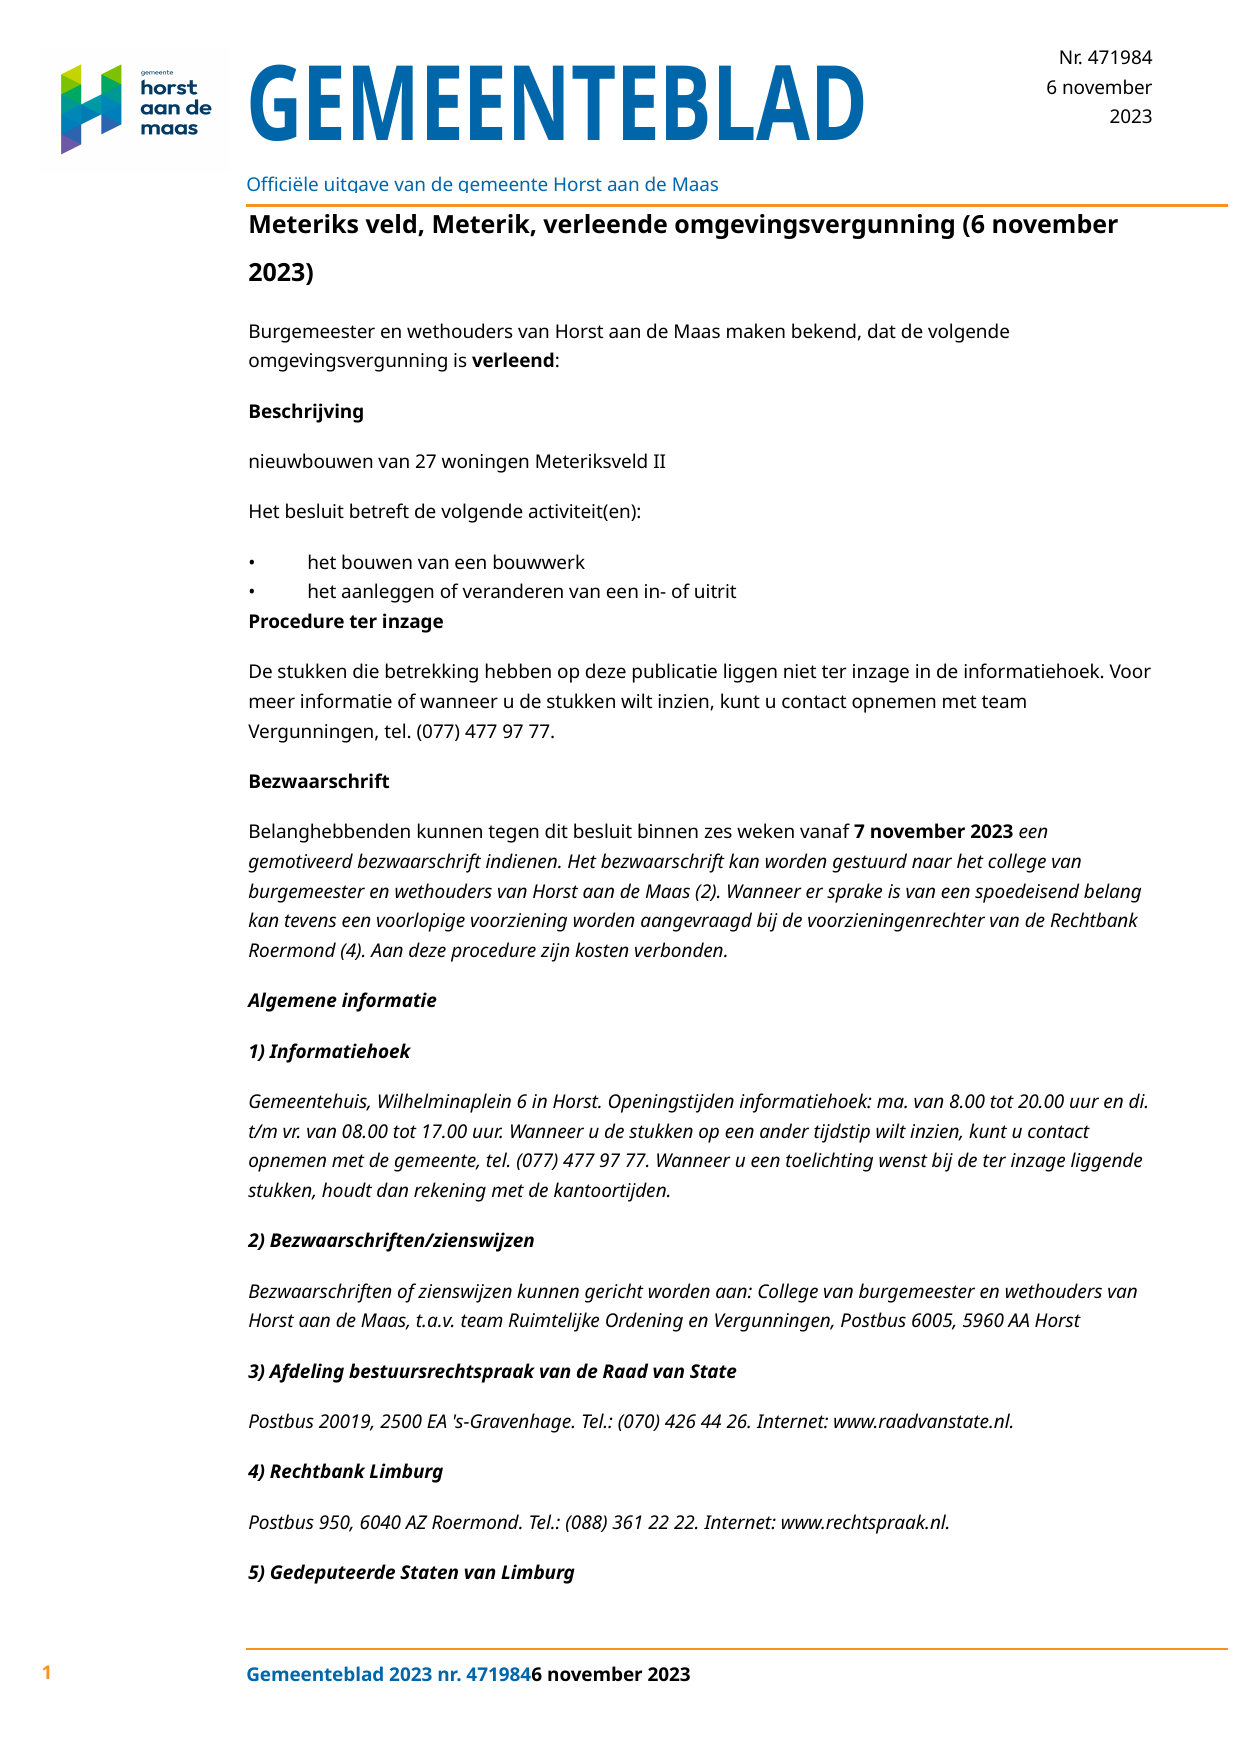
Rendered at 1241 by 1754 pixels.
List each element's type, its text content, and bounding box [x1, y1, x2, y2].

text nieuwbouwen van 27 woningen Meteriksveld II [248, 448, 1152, 474]
picture [41, 47, 231, 172]
text Postbus 950, 6040 AZ Roermond. Tel.: (088) 361 22 22. Internet: www.rechtspraak.nl. [248, 1509, 1152, 1535]
text Bezwaarschriften of zienswijzen kunnen gericht worden aan: College van burgemeester en wethouders van Horst aan de Maas, t.a.v. team Ruimtelijke Ordening en Vergunningen, Postbus 6005, 5960 AA Horst [248, 1278, 1152, 1333]
text Gemeentehuis, Wilhelminaplein 6 in Horst. Openingstijden informatiehoek: ma. van 8.00 tot 20.00 uur en di. t/m vr. van 08.00 tot 17.00 uur. Wanneer u de stukken op een ander tijdstip wilt inzien, kunt u contact opnemen met de gemeente, tel. (077) 477 97 77. Wanneer u een toelichting wenst bij de ter inzage liggende stukken, houdt dan rekening met de kantoortijden. [248, 1088, 1152, 1203]
text De stukken die betrekking hebben op deze publicatie liggen niet ter inzage in de informatiehoek. Voor meer informatie of wanneer u de stukken wilt inzien, kunt u contact opnemen met team Vergunningen, tel. (077) 477 97 77. [248, 659, 1152, 744]
text 4) Rechtbank Limburg [248, 1459, 1152, 1484]
text Procedure ter inzage [248, 608, 1152, 634]
text Het besluit betreft de volgende activiteit(en): [248, 499, 1152, 524]
text Belanghebbenden kunnen tegen dit besluit binnen zes weken vanaf 7 november 2023 een gemotiveerd bezwaarschrift indienen. Het bezwaarschrift kan worden gestuurd naar het college van burgemeester en wethouders van Horst aan de Maas (2). Wanneer er sprake is van een spoedeisend belang kan tevens een voorlopige voorziening worden aangevraagd bij de voorzieningenrechter van de Rechtbank Roermond (4). Aan deze procedure zijn kosten verbonden. [248, 819, 1152, 963]
text 1) Informatiehoek [248, 1038, 1152, 1064]
text Meteriks veld, Meterik, verleende omgevingsvergunning (6 november 2023) [248, 207, 1152, 288]
text Bezwaarschrift [248, 768, 1152, 794]
text Beschrijving [248, 398, 1152, 424]
text 5) Gedeputeerde Staten van Limburg [248, 1559, 1152, 1585]
text 3) Afdeling bestuursrechtspraak van de Raad van State [248, 1358, 1152, 1384]
text 2) Bezwaarschriften/zienswijzen [248, 1227, 1152, 1253]
text Algemene informatie [248, 987, 1152, 1013]
text Burgemeester en wethouders van Horst aan de Maas maken bekend, dat de volgende omgevingsvergunning is verleend: [248, 318, 1152, 373]
list het aanleggen of veranderen van een in- of uitrit [248, 579, 1152, 604]
text Postbus 20019, 2500 EA 's-Gravenhage. Tel.: (070) 426 44 26. Internet: www.raadvanstate.nl. [248, 1408, 1152, 1434]
list het bouwen van een bouwwerk [248, 549, 1152, 575]
